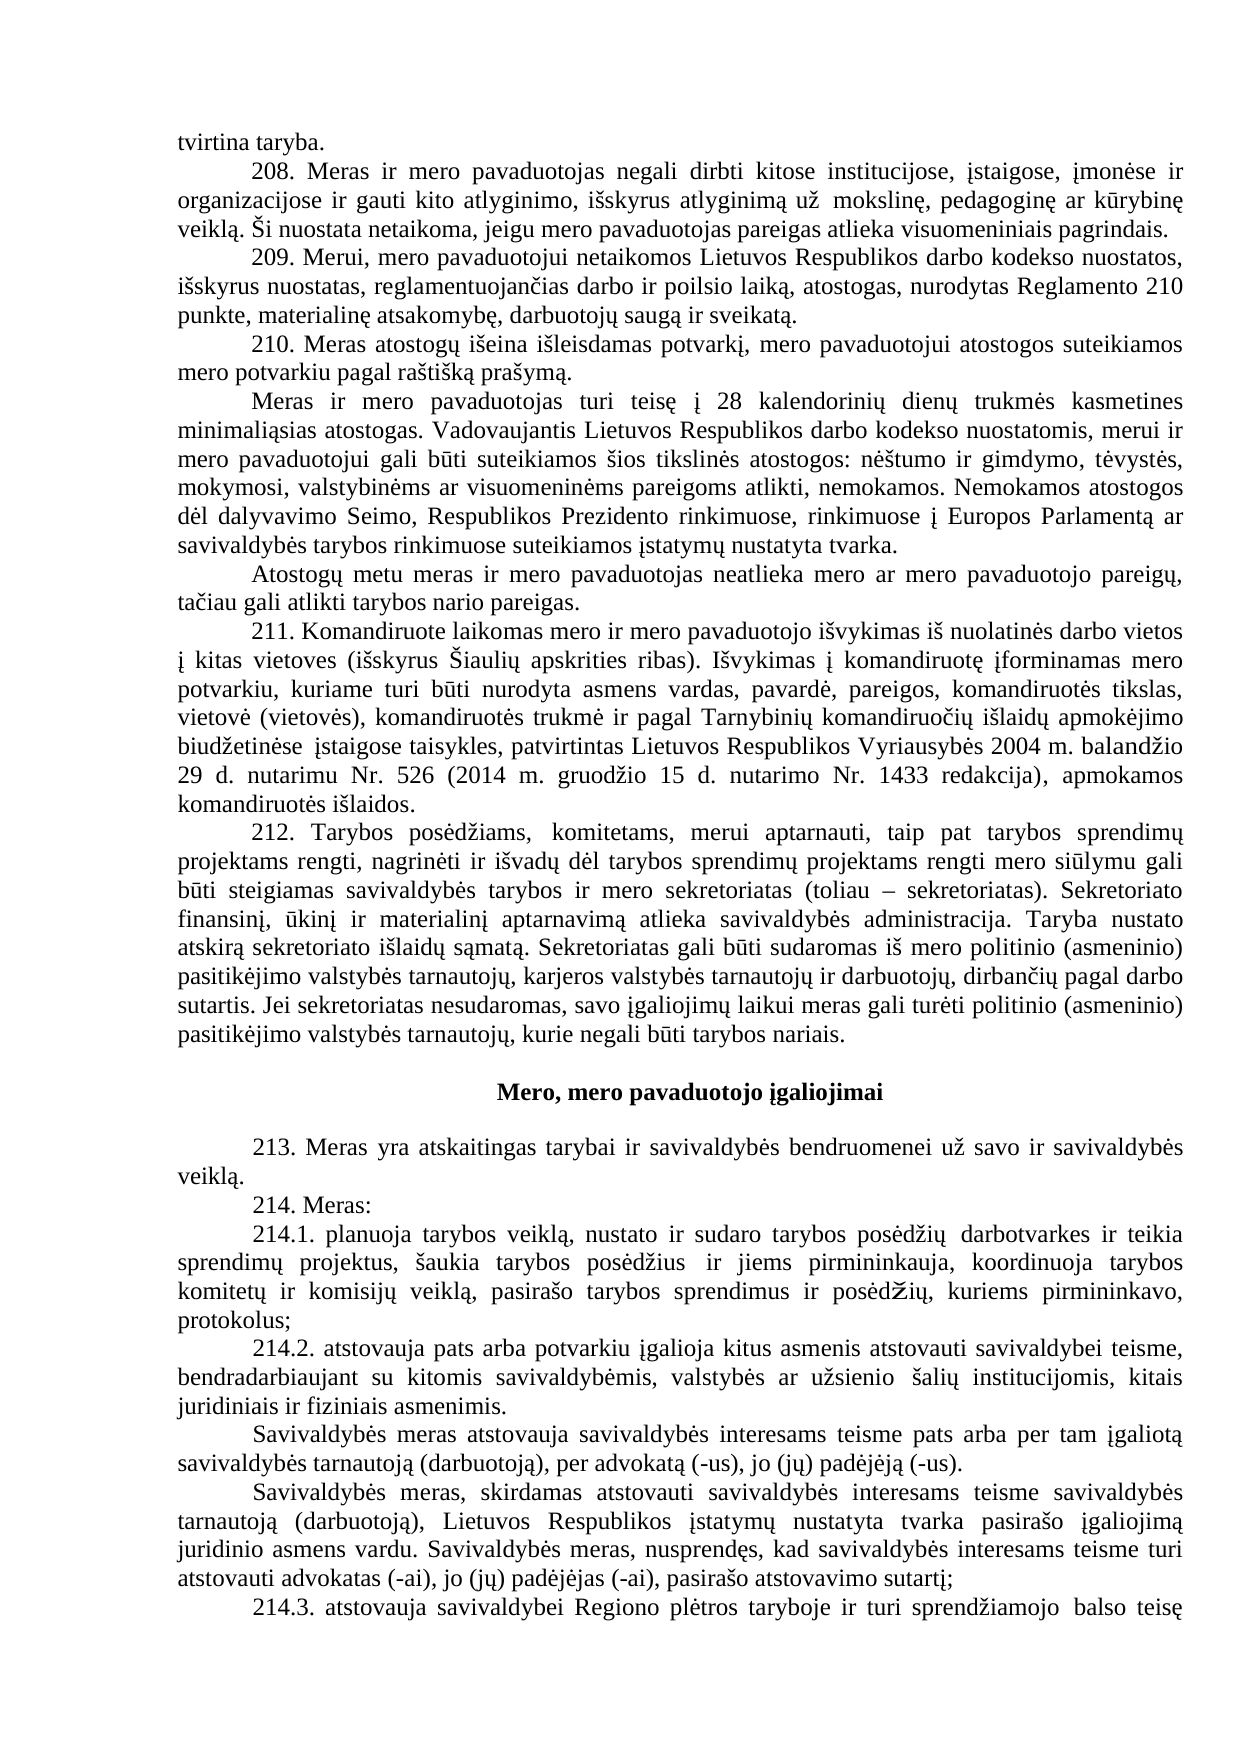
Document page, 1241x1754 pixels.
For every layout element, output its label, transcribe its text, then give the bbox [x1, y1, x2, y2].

text tvirtina taryba. [177, 127, 1183, 156]
text 212. Tarybos posėdžiams, komitetams, merui aptarnauti, taip pat tarybos sprendimų projektams rengti, nagrinėti ir išvadų dėl tarybos sprendimų projektams rengti mero siūlymu gali būti steigiamas savivaldybės tarybos ir mero sekretoriatas (toliau – sekretoriatas). Sekretoriato finansinį, ūkinį ir materialinį aptarnavimą atlieka savivaldybės administracija. Taryba nustato atskirą sekretoriato išlaidų sąmatą. Sekretoriatas gali būti sudaromas iš mero politinio (asmeninio) pasitikėjimo valstybės tarnautojų, karjeros valstybės tarnautojų ir darbuotojų, dirbančių pagal darbo sutartis. Jei sekretoriatas nesudaromas, savo įgaliojimų laikui meras gali turėti politinio (asmeninio) pasitikėjimo valstybės tarnautojų, kurie negali būti tarybos nariais. [177, 817, 1183, 1047]
text 208. Meras ir mero pavaduotojas negali dirbti kitose institucijose, įstaigose, įmonėse ir organizacijose ir gauti kito atlyginimo, išskyrus atlyginimą už mokslinę, pedagoginę ar kūrybinę veiklą. Ši nuostata netaikoma, jeigu mero pavaduotojas pareigas atlieka visuomeniniais pagrindais. [177, 156, 1183, 242]
text 214.1. planuoja tarybos veiklą, nustato ir sudaro tarybos posėdžių darbotvarkes ir teikia sprendimų projektus, šaukia tarybos posėdžius ir jiems pirmininkauja, koordinuoja tarybos komitetų ir komisijų veiklą, pasirašo tarybos sprendimus ir posėdžių, kuriems pirmininkavo, protokolus; [177, 1219, 1183, 1334]
text Meras ir mero pavaduotojas turi teisę į 28 kalendorinių dienų trukmės kasmetines minimaliąsias atostogas. Vadovaujantis Lietuvos Respublikos darbo kodekso nuostatomis, merui ir mero pavaduotojui gali būti suteikiamos šios tikslinės atostogos: nėštumo ir gimdymo, tėvystės, mokymosi, valstybinėms ar visuomeninėms pareigoms atlikti, nemokamos. Nemokamos atostogos dėl dalyvavimo Seimo, Respublikos Prezidento rinkimuose, rinkimuose į Europos Parlamentą ar savivaldybės tarybos rinkimuose suteikiamos įstatymų nustatyta tvarka. [177, 386, 1183, 559]
text 210. Meras atostogų išeina išleisdamas potvarkį, mero pavaduotojui atostogos suteikiamos mero potvarkiu pagal raštišką prašymą. [177, 329, 1183, 386]
text 214. Meras: [177, 1190, 1183, 1219]
text Savivaldybės meras, skirdamas atstovauti savivaldybės interesams teisme savivaldybės tarnautoją (darbuotoją), Lietuvos Respublikos įstatymų nustatyta tvarka pasirašo įgaliojimą juridinio asmens vardu. Savivaldybės meras, nusprendęs, kad savivaldybės interesams teisme turi atstovauti advokatas (-ai), jo (jų) padėjėjas (-ai), pasirašo atstovavimo sutartį; [177, 1477, 1183, 1592]
text 213. Meras yra atskaitingas tarybai ir savivaldybės bendruomenei už savo ir savivaldybės veiklą. [177, 1132, 1183, 1190]
text Mero, mero pavaduotojo įgaliojimai [497, 1077, 1183, 1105]
text Atostogų metu meras ir mero pavaduotojas neatlieka mero ar mero pavaduotojo pareigų, tačiau gali atlikti tarybos nario pareigas. [177, 559, 1183, 616]
text 209. Merui, mero pavaduotojui netaikomos Lietuvos Respublikos darbo kodekso nuostatos, išskyrus nuostatas, reglamentuojančias darbo ir poilsio laiką, atostogas, nurodytas Reglamento 210 punkte, materialinę atsakomybę, darbuotojų saugą ir sveikatą. [177, 242, 1183, 329]
text Savivaldybės meras atstovauja savivaldybės interesams teisme pats arba per tam įgaliotą savivaldybės tarnautoją (darbuotoją), per advokatą (-us), jo (jų) padėjėją (-us). [177, 1420, 1183, 1477]
text 214.3. atstovauja savivaldybei Regiono plėtros taryboje ir turi sprendžiamojo balso teisę [177, 1592, 1183, 1621]
text 211. Komandiruote laikomas mero ir mero pavaduotojo išvykimas iš nuolatinės darbo vietos į kitas vietoves (išskyrus Šiaulių apskrities ribas). Išvykimas į komandiruotę įforminamas mero potvarkiu, kuriame turi būti nurodyta asmens vardas, pavardė, pareigos, komandiruotės tikslas, vietovė (vietovės), komandiruotės trukmė ir pagal Tarnybinių komandiruočių išlaidų apmokėjimo biudžetinėse įstaigose taisykles, patvirtintas Lietuvos Respublikos Vyriausybės 2004 m. balandžio 29 d. nutarimu Nr. 526 (2014 m. gruodžio 15 d. nutarimo Nr. 1433 redakcija), apmokamos komandiruotės išlaidos. [177, 616, 1183, 817]
text 214.2. atstovauja pats arba potvarkiu įgalioja kitus asmenis atstovauti savivaldybei teisme, bendradarbiaujant su kitomis savivaldybėmis, valstybės ar užsienio šalių institucijomis, kitais juridiniais ir fiziniais asmenimis. [177, 1334, 1183, 1420]
